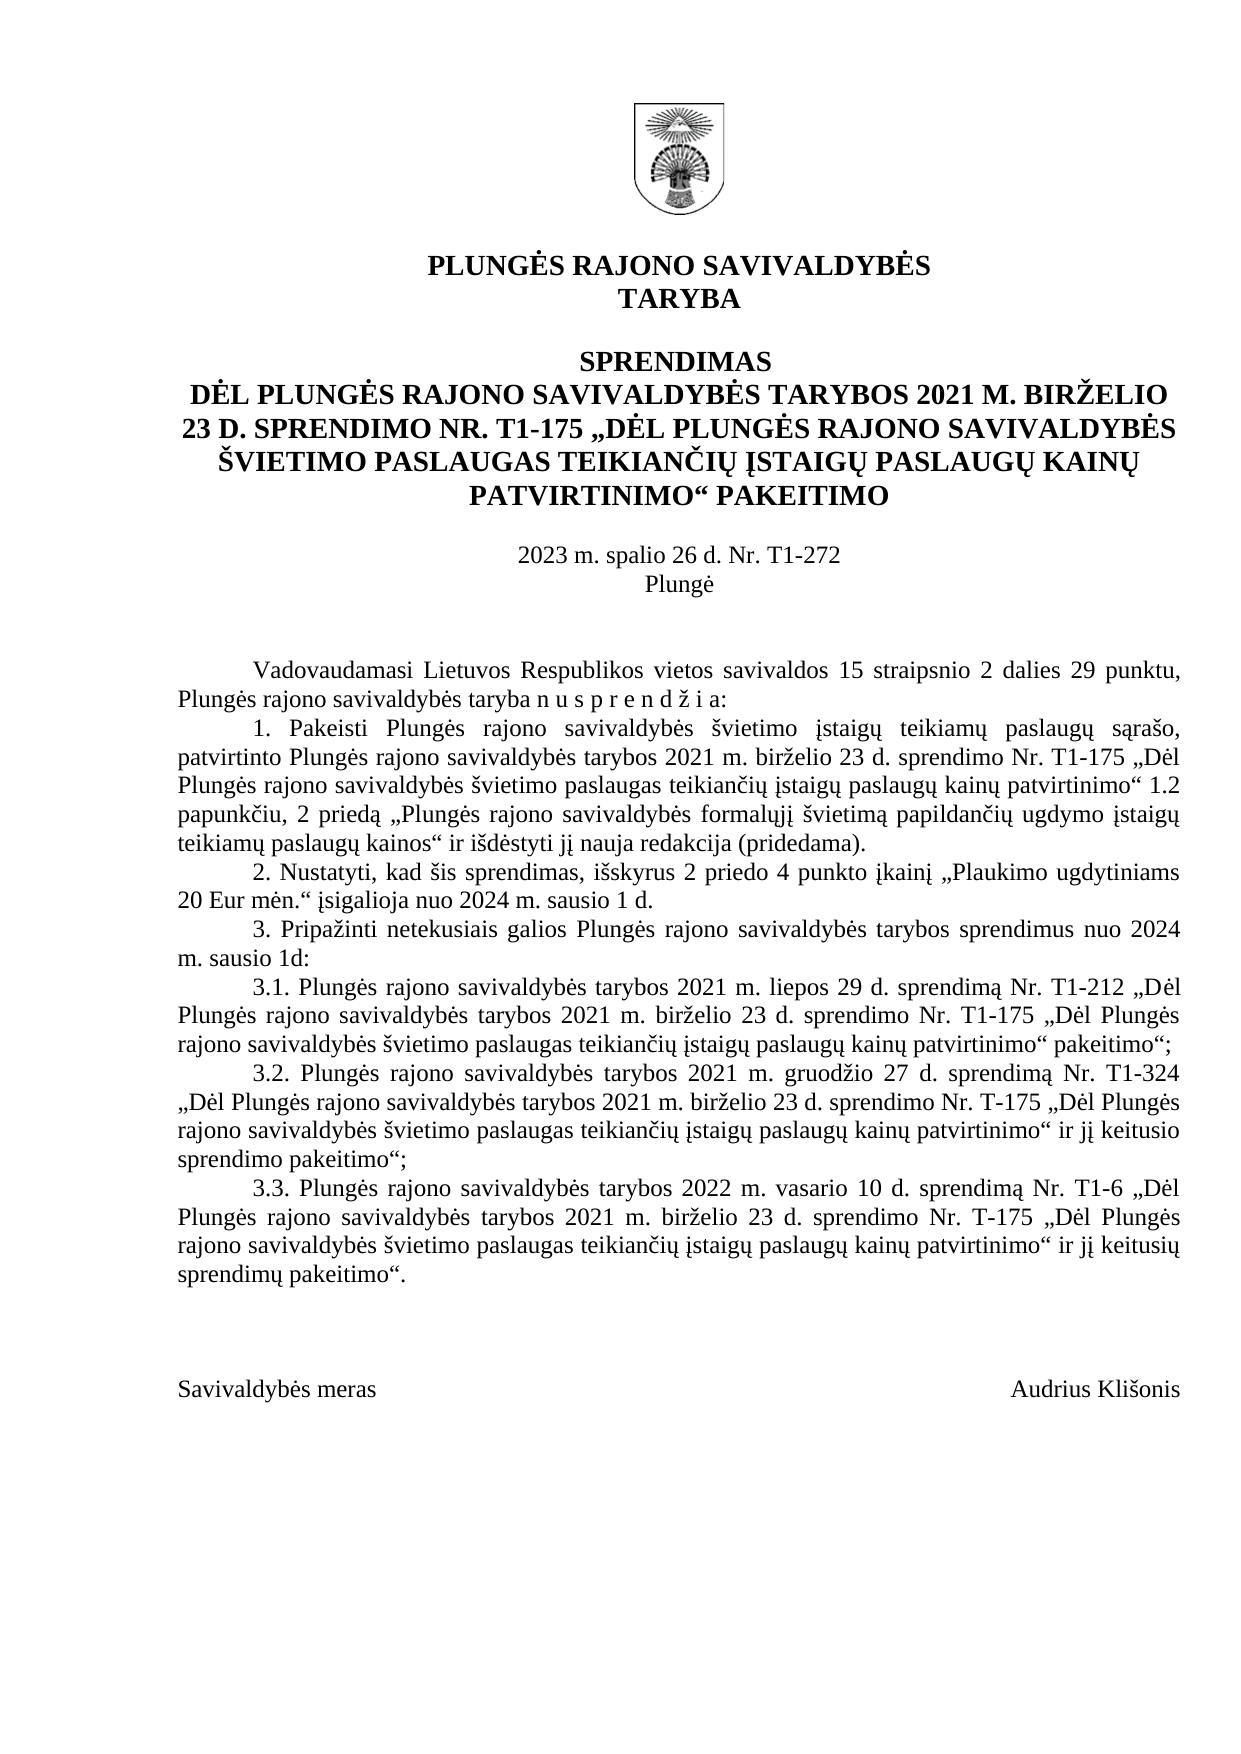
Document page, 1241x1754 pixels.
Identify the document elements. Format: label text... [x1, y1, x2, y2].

text 3.2. Plungės rajono savivaldybės tarybos 2021 m. gruodžio 27 d. sprendimą Nr. T1-324 „Dėl Plungės rajono savivaldybės tarybos 2021 m. birželio 23 d. sprendimo Nr. T-175 „Dėl Plungės rajono savivaldybės švietimo paslaugas teikiančių įstaigų paslaugų kainų patvirtinimo“ ir jį keitusio sprendimo pakeitimo“; [177, 1058, 1181, 1173]
text Savivaldybės meras Audrius Klišonis [177, 1374, 1181, 1403]
text PLUNGĖS RAJONO SAVIVALDYBĖS [177, 248, 1181, 282]
text 1. Pakeisti Plungės rajono savivaldybės švietimo įstaigų teikiamų paslaugų sąrašo, patvirtinto Plungės rajono savivaldybės tarybos 2021 m. birželio 23 d. sprendimo Nr. T1-175 „Dėl Plungės rajono savivaldybės švietimo paslaugas teikiančių įstaigų paslaugų kainų patvirtinimo“ 1.2 papunkčiu, 2 priedą „Plungės rajono savivaldybės formalųjį švietimą papildančių ugdymo įstaigų teikiamų paslaugų kainos“ ir išdėstyti jį nauja redakcija (pridedama). [177, 713, 1181, 857]
text 3.1. Plungės rajono savivaldybės tarybos 2021 m. liepos 29 d. sprendimą Nr. T1-212 „Dėl Plungės rajono savivaldybės tarybos 2021 m. birželio 23 d. sprendimo Nr. T1-175 „Dėl Plungės rajono savivaldybės švietimo paslaugas teikiančių įstaigų paslaugų kainų patvirtinimo“ pakeitimo“; [177, 972, 1181, 1058]
text 3. Pripažinti netekusiais galios Plungės rajono savivaldybės tarybos sprendimus nuo 2024 m. sausio 1d: [177, 914, 1181, 972]
text TARYBA [177, 282, 1181, 315]
text 2023 m. spalio 26 d. Nr. T1-272 [177, 540, 1181, 569]
text DĖL PLUNGĖS RAJONO SAVIVALDYBĖS TARYBOS 2021 M. biržeLIO 23 D. SPRENDIMO NR. T1-175 „DĖL PLUNGĖS RAJONO SAVIVALDYBĖS ŠVIETIMO PASLAUGAS TEIKIANČIŲ ĮSTAIGŲ PASLAUGŲ KAINŲ PATVIRTINIMO“ PAKEITIMO [177, 377, 1181, 512]
text SPRENDIMAS [177, 344, 1181, 377]
text Plungė [177, 569, 1181, 598]
text 3.3. Plungės rajono savivaldybės tarybos 2022 m. vasario 10 d. sprendimą Nr. T1-6 „Dėl Plungės rajono savivaldybės tarybos 2021 m. birželio 23 d. sprendimo Nr. T-175 „Dėl Plungės rajono savivaldybės švietimo paslaugas teikiančių įstaigų paslaugų kainų patvirtinimo“ ir jį keitusių sprendimų pakeitimo“. [177, 1173, 1181, 1288]
text Vadovaudamasi Lietuvos Respublikos vietos savivaldos 15 straipsnio 2 dalies 29 punktu, Plungės rajono savivaldybės taryba n u s p r e n d ž i a: [177, 655, 1181, 713]
text 2. Nustatyti, kad šis sprendimas, išskyrus 2 priedo 4 punkto įkainį „Plaukimo ugdytiniams 20 Eur mėn.“ įsigalioja nuo 2024 m. sausio 1 d. [177, 857, 1181, 914]
